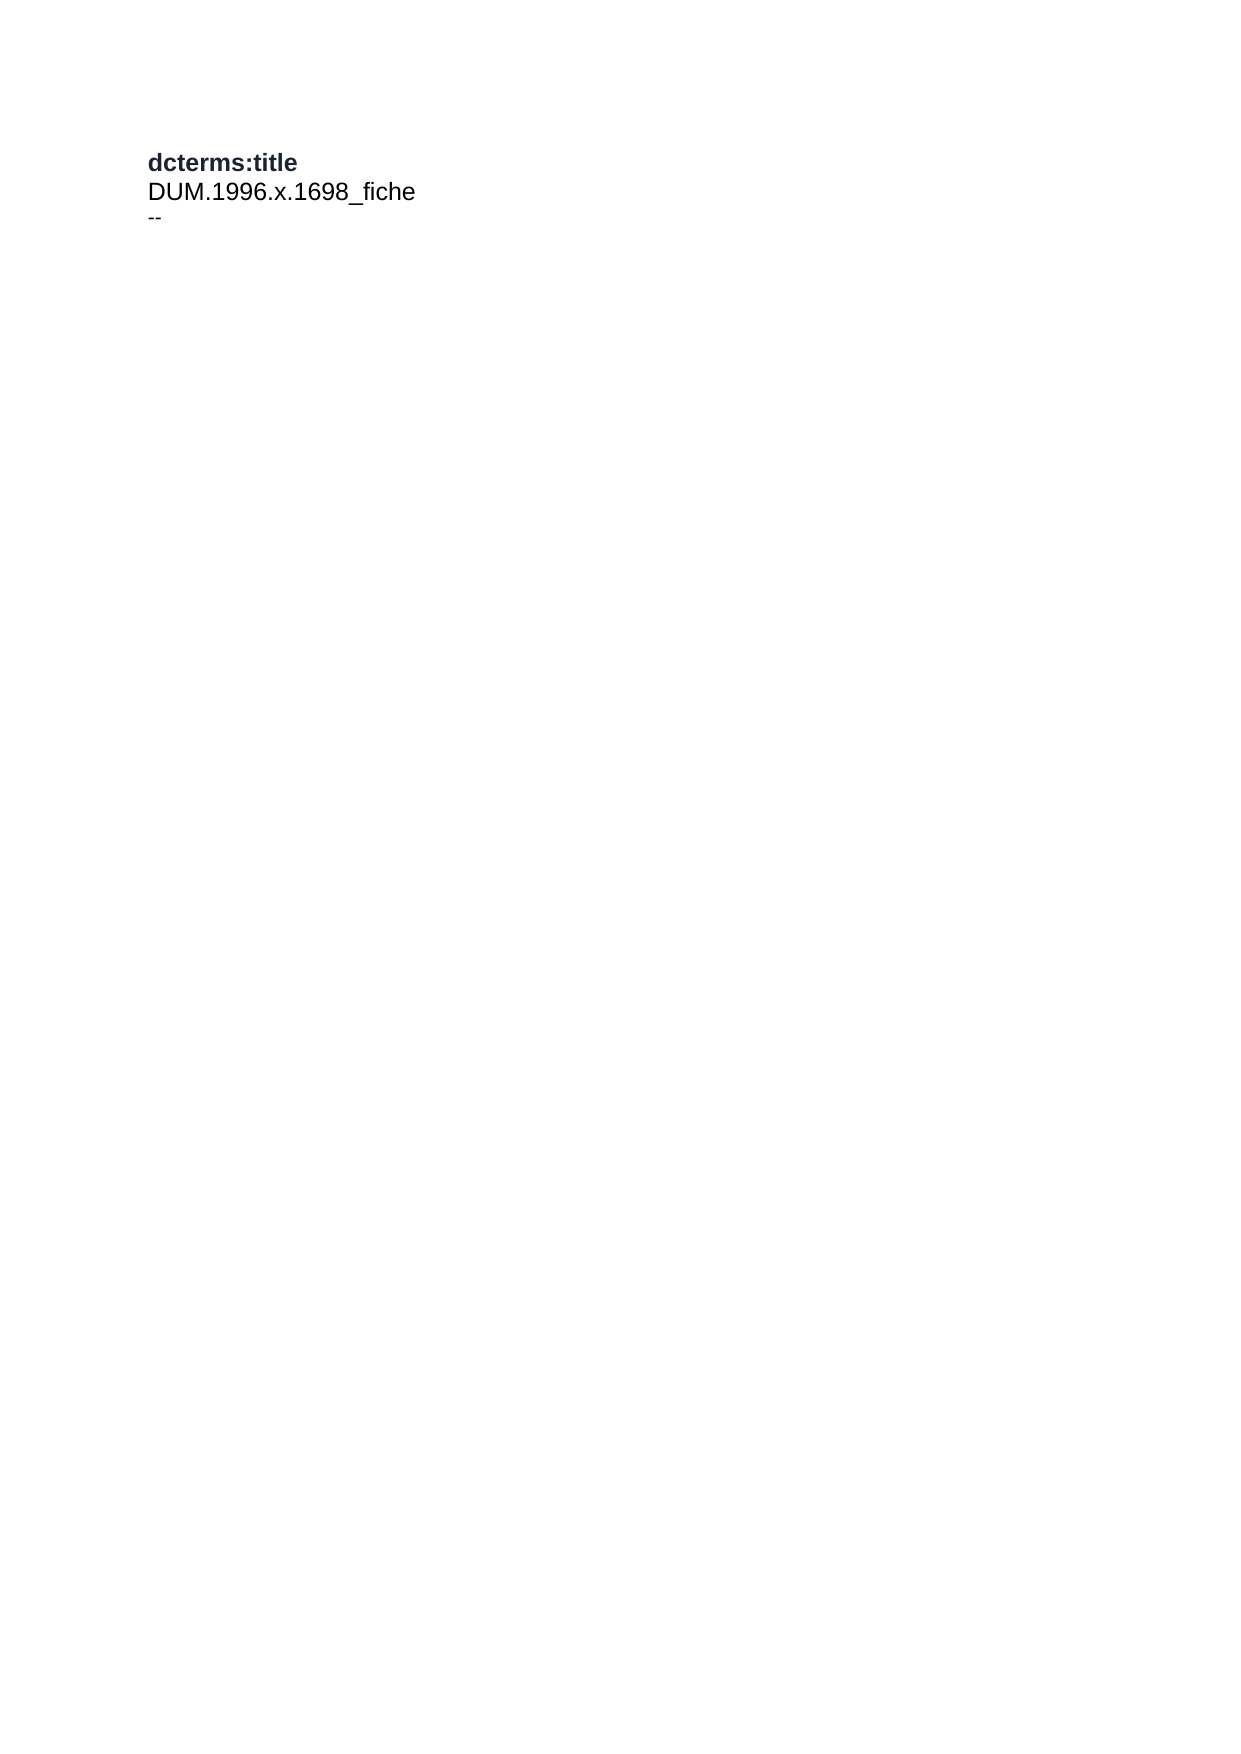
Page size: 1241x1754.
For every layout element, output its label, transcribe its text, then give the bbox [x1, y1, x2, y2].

text -- [148, 205, 1092, 229]
text DUM.1996.x.1698_fiche [148, 176, 1092, 205]
text dcterms:title [148, 148, 1092, 176]
